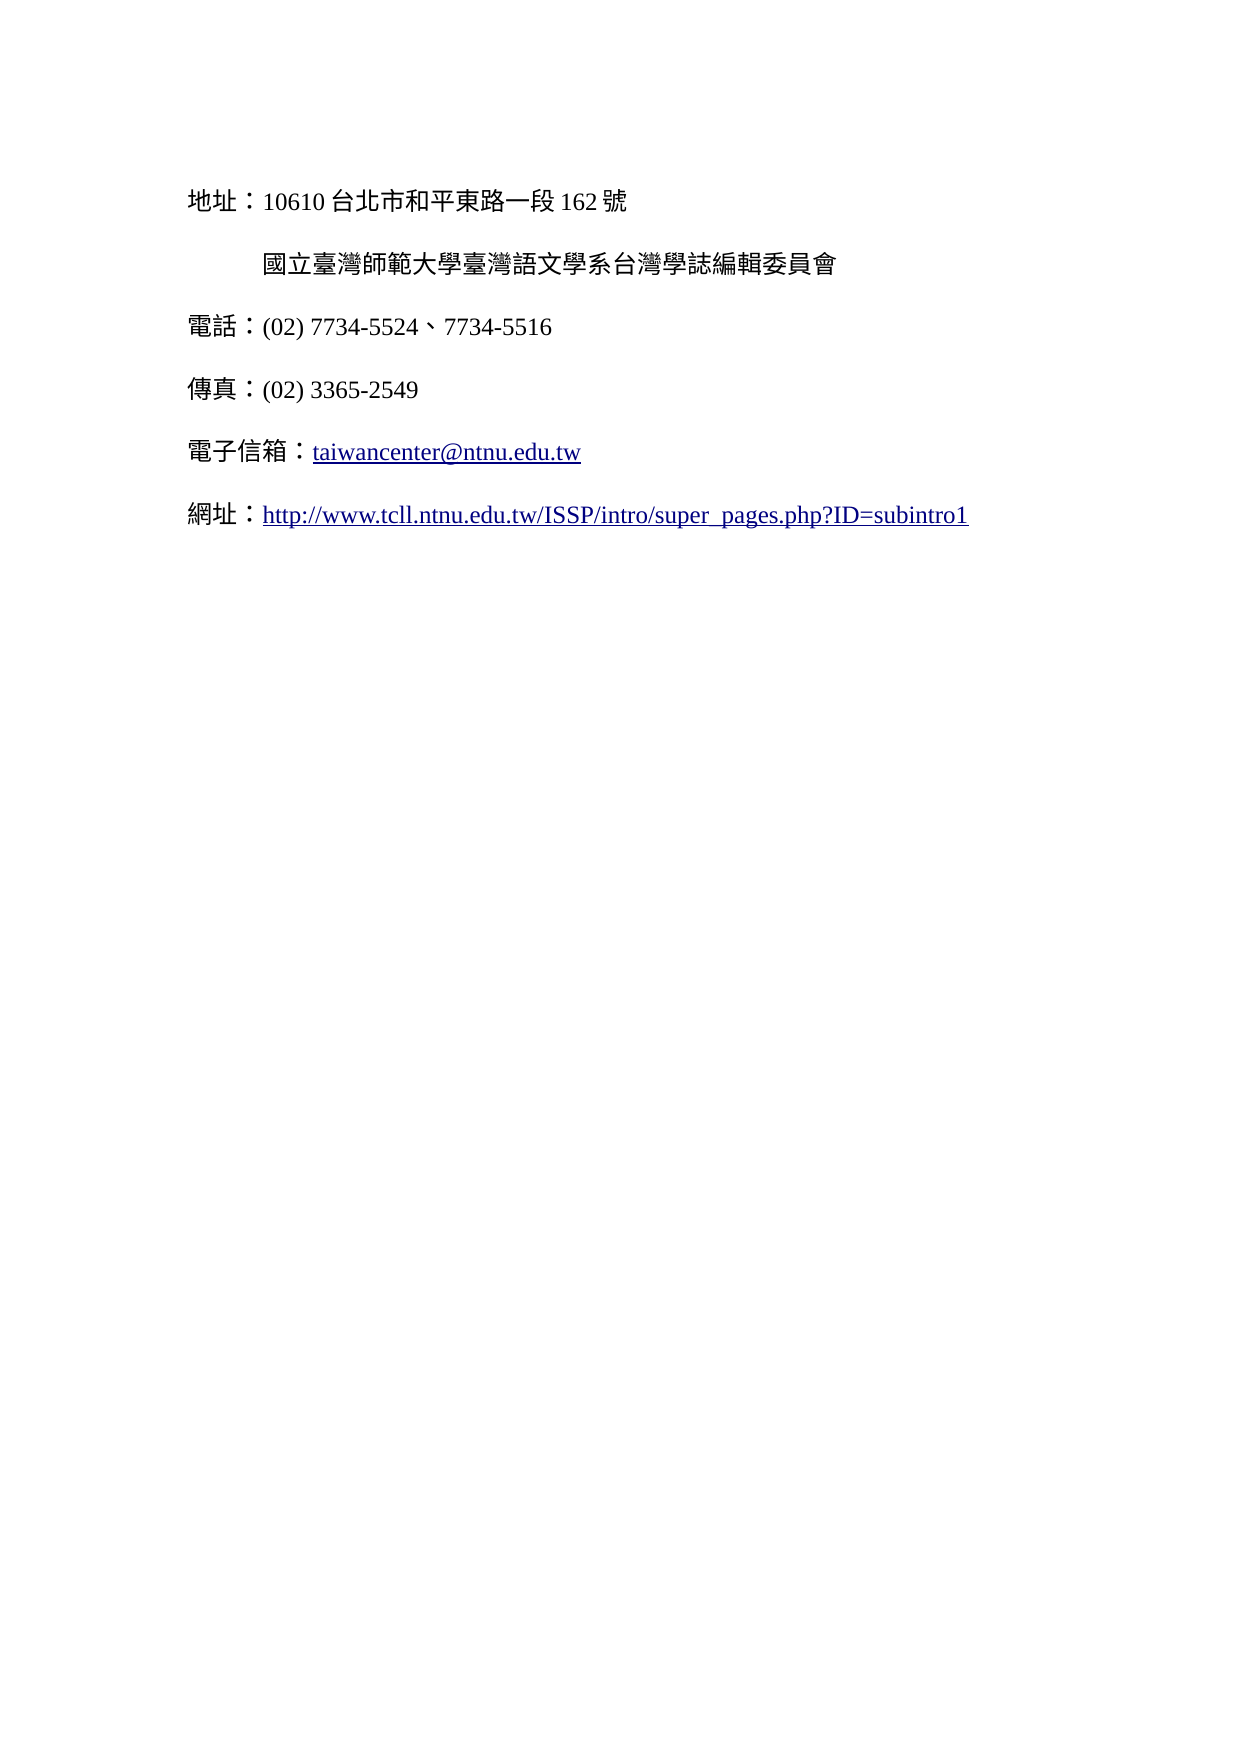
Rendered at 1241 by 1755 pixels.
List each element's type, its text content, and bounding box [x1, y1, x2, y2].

text 電話：(02) 7734-5524、7734-5516 [187, 283, 1053, 346]
text 傳真：(02) 3365-2549 [187, 346, 1053, 408]
text 地址：10610台北市和平東路一段162號 [187, 158, 1053, 221]
text 電子信箱：taiwancenter@ntnu.edu.tw [187, 408, 1053, 471]
text 網址：http://www.tcll.ntnu.edu.tw/ISSP/intro/super_pages.php?ID=subintro1 [187, 471, 1053, 533]
text 國立臺灣師範大學臺灣語文學系台灣學誌編輯委員會 [262, 221, 1053, 283]
